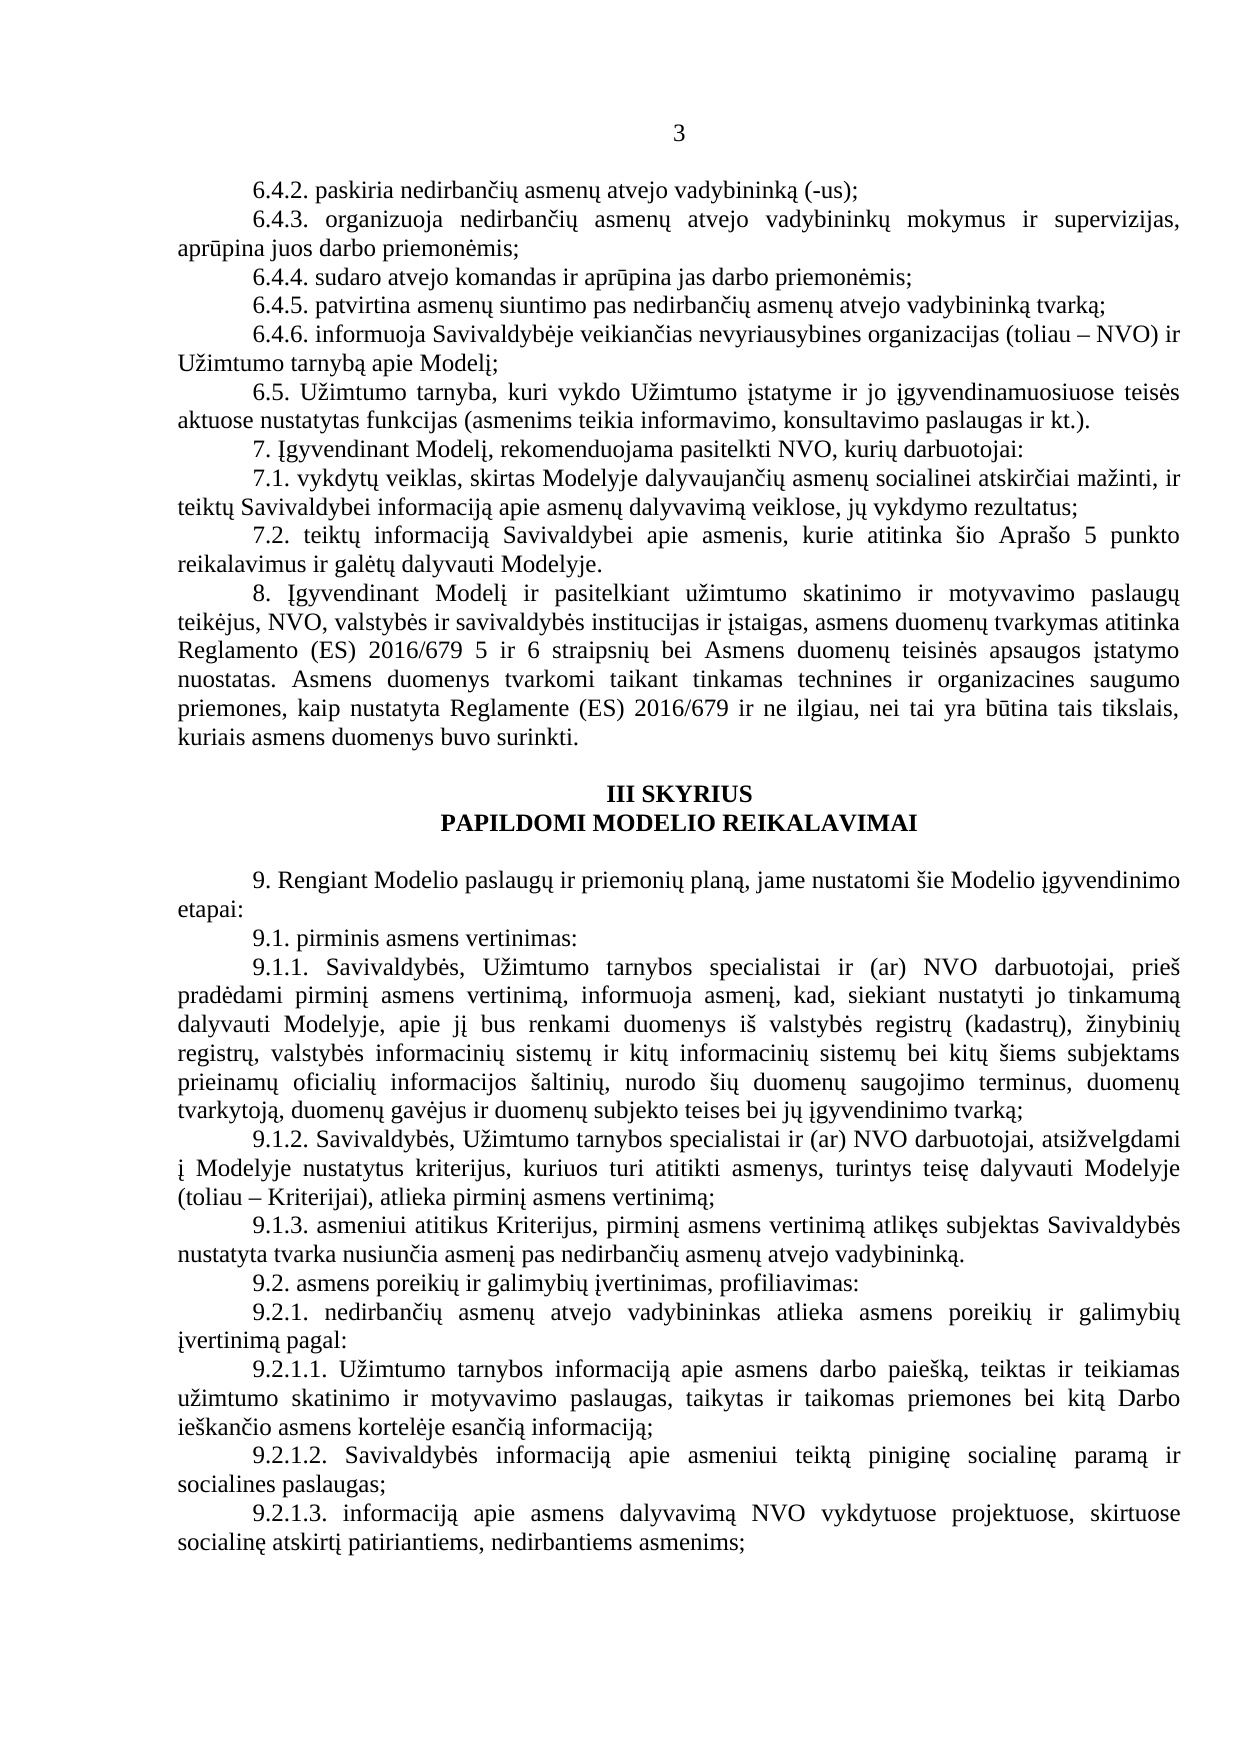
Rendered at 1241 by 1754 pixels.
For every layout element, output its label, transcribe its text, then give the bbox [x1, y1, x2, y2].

text 6.4.3. organizuoja nedirbančių asmenų atvejo vadybininkų mokymus ir supervizijas, aprūpina juos darbo priemonėmis; [177, 204, 1181, 262]
text PAPILDOMI MODELIO REIKALAVIMAI [177, 808, 1181, 837]
text 6.4.2. paskiria nedirbančių asmenų atvejo vadybininką (-us); [177, 176, 1181, 204]
text 9.2.1. nedirbančių asmenų atvejo vadybininkas atlieka asmens poreikių ir galimybių įvertinimą pagal: [177, 1297, 1181, 1354]
text 9.2.1.2. Savivaldybės informaciją apie asmeniui teiktą piniginę socialinę paramą ir socialines paslaugas; [177, 1441, 1181, 1498]
text 9.1.3. asmeniui atitikus Kriterijus, pirminį asmens vertinimą atlikęs subjektas Savivaldybės nustatyta tvarka nusiunčia asmenį pas nedirbančių asmenų atvejo vadybininką. [177, 1211, 1181, 1268]
text 9.1. pirminis asmens vertinimas: [177, 923, 1181, 952]
text 8. Įgyvendinant Modelį ir pasitelkiant užimtumo skatinimo ir motyvavimo paslaugų teikėjus, NVO, valstybės ir savivaldybės institucijas ir įstaigas, asmens duomenų tvarkymas atitinka Reglamento (ES) 2016/679 5 ir 6 straipsnių bei Asmens duomenų teisinės apsaugos įstatymo nuostatas. Asmens duomenys tvarkomi taikant tinkamas technines ir organizacines saugumo priemones, kaip nustatyta Reglamente (ES) 2016/679 ir ne ilgiau, nei tai yra būtina tais tikslais, kuriais asmens duomenys buvo surinkti. [177, 578, 1181, 751]
text 6.4.4. sudaro atvejo komandas ir aprūpina jas darbo priemonėmis; [177, 262, 1181, 291]
text 7.2. teiktų informaciją Savivaldybei apie asmenis, kurie atitinka šio Aprašo 5 punkto reikalavimus ir galėtų dalyvauti Modelyje. [177, 521, 1181, 578]
text 9.2.1.3. informaciją apie asmens dalyvavimą NVO vykdytuose projektuose, skirtuose socialinę atskirtį patiriantiems, nedirbantiems asmenims; [177, 1498, 1181, 1556]
text 6.4.6. informuoja Savivaldybėje veikiančias nevyriausybines organizacijas (toliau – NVO) ir Užimtumo tarnybą apie Modelį; [177, 319, 1181, 377]
text 9.2. asmens poreikių ir galimybių įvertinimas, profiliavimas: [177, 1268, 1181, 1297]
text 9.1.2. Savivaldybės, Užimtumo tarnybos specialistai ir (ar) NVO darbuotojai, atsižvelgdami į Modelyje nustatytus kriterijus, kuriuos turi atitikti asmenys, turintys teisę dalyvauti Modelyje (toliau – Kriterijai), atlieka pirminį asmens vertinimą; [177, 1124, 1181, 1211]
text 9.2.1.1. Užimtumo tarnybos informaciją apie asmens darbo paiešką, teiktas ir teikiamas užimtumo skatinimo ir motyvavimo paslaugas, taikytas ir taikomas priemones bei kitą Darbo ieškančio asmens kortelėje esančią informaciją; [177, 1354, 1181, 1441]
text III SKYRIUS [177, 779, 1181, 808]
text 9. Rengiant Modelio paslaugų ir priemonių planą, jame nustatomi šie Modelio įgyvendinimo etapai: [177, 866, 1181, 923]
text 6.5. Užimtumo tarnyba, kuri vykdo Užimtumo įstatyme ir jo įgyvendinamuosiuose teisės aktuose nustatytas funkcijas (asmenims teikia informavimo, konsultavimo paslaugas ir kt.). [177, 377, 1181, 434]
text 9.1.1. Savivaldybės, Užimtumo tarnybos specialistai ir (ar) NVO darbuotojai, prieš pradėdami pirminį asmens vertinimą, informuoja asmenį, kad, siekiant nustatyti jo tinkamumą dalyvauti Modelyje, apie jį bus renkami duomenys iš valstybės registrų (kadastrų), žinybinių registrų, valstybės informacinių sistemų ir kitų informacinių sistemų bei kitų šiems subjektams prieinamų oficialių informacijos šaltinių, nurodo šių duomenų saugojimo terminus, duomenų tvarkytoją, duomenų gavėjus ir duomenų subjekto teises bei jų įgyvendinimo tvarką; [177, 952, 1181, 1124]
text 7.1. vykdytų veiklas, skirtas Modelyje dalyvaujančių asmenų socialinei atskirčiai mažinti, ir teiktų Savivaldybei informaciją apie asmenų dalyvavimą veiklose, jų vykdymo rezultatus; [177, 463, 1181, 521]
text 6.4.5. patvirtina asmenų siuntimo pas nedirbančių asmenų atvejo vadybininką tvarką; [177, 291, 1181, 319]
text 7. Įgyvendinant Modelį, rekomenduojama pasitelkti NVO, kurių darbuotojai: [177, 434, 1181, 463]
